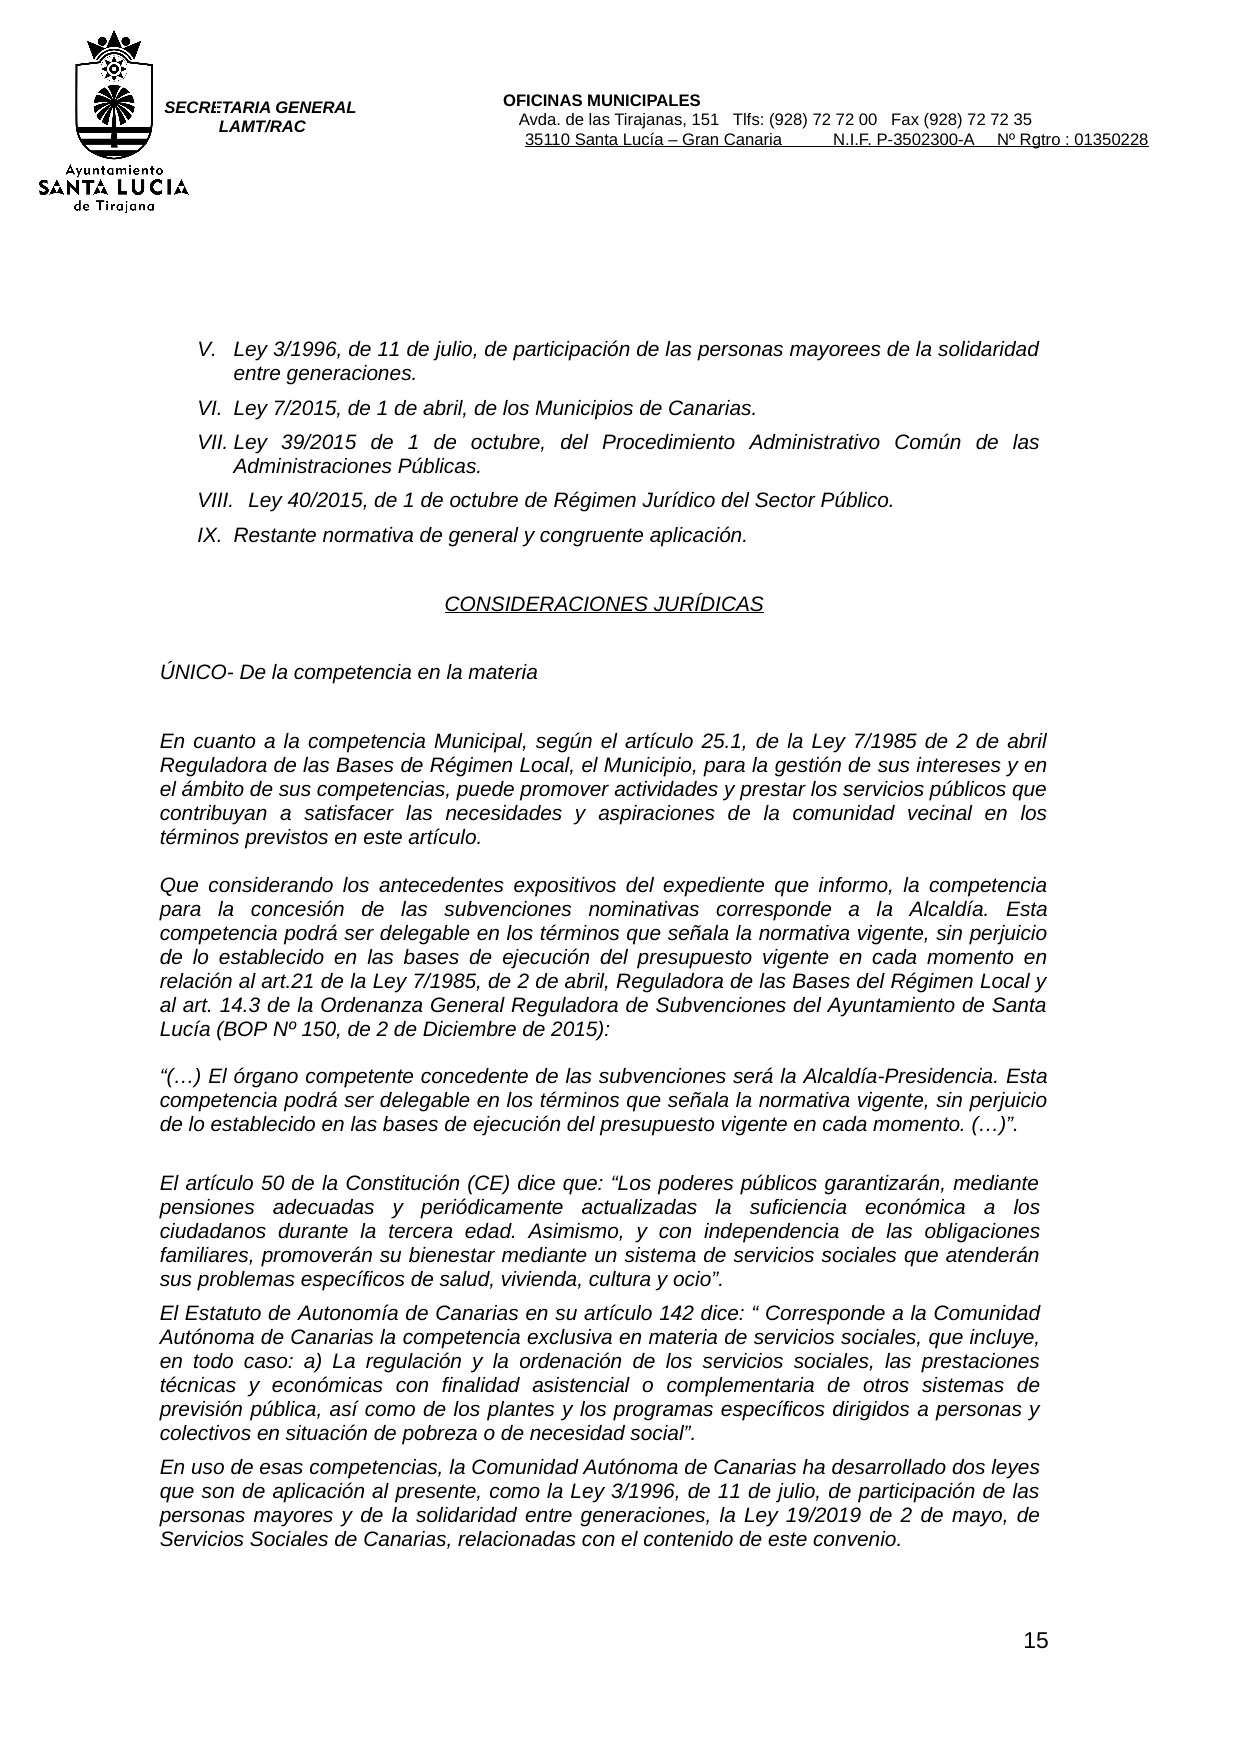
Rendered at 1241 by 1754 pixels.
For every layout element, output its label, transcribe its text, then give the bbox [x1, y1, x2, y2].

picture [10, 0, 217, 239]
text CONSIDERACIONES JURÍDICAS [159, 591, 1048, 615]
text Que considerando los antecedentes expositivos del expediente que informo, la competencia para la concesión de las subvenciones nominativas corresponde a la Alcaldía. Esta competencia podrá ser delegable en los términos que señala la normativa vigente, sin perjuicio de lo establecido en las bases de ejecución del presupuesto vigente en cada momento en relación al art.21 de la Ley 7/1985, de 2 de abril, Reguladora de las Bases del Régimen Local y al art. 14.3 de la Ordenanza General Reguladora de Subvenciones del Ayuntamiento de Santa Lucía (BOP Nº 150, de 2 de Diciembre de 2015): [159, 873, 1048, 1040]
text En cuanto a la competencia Municipal, según el artículo 25.1, de la Ley 7/1985 de 2 de abril Reguladora de las Bases de Régimen Local, el Municipio, para la gestión de sus intereses y en el ámbito de sus competencias, puede promover actividades y prestar los servicios públicos que contribuyan a satisfacer las necesidades y aspiraciones de la comunidad vecinal en los términos previstos en este artículo. [159, 729, 1048, 849]
list Ley 3/1996, de 11 de julio, de participación de las personas mayorees de la solidaridad entre generaciones. [197, 337, 1041, 385]
list Restante normativa de general y congruente aplicación. [197, 523, 1041, 547]
text El Estatuto de Autonomía de Canarias en su artículo 142 dice: “ Corresponde a la Comunidad Autónoma de Canarias la competencia exclusiva en materia de servicios sociales, que incluye, en todo caso: a) La regulación y la ordenación de los servicios sociales, las prestaciones técnicas y económicas con finalidad asistencial o complementaria de otros sistemas de previsión pública, así como de los plantes y los programas específicos dirigidos a personas y colectivos en situación de pobreza o de necesidad social”. [159, 1301, 1041, 1444]
text En uso de esas competencias, la Comunidad Autónoma de Canarias ha desarrollado dos leyes que son de aplicación al presente, como la Ley 3/1996, de 11 de julio, de participación de las personas mayores y de la solidaridad entre generaciones, la Ley 19/2019 de 2 de mayo, de Servicios Sociales de Canarias, relacionadas con el contenido de este convenio. [159, 1455, 1041, 1551]
list Ley 7/2015, de 1 de abril, de los Municipios de Canarias. [197, 396, 1041, 419]
list Ley 40/2015, de 1 de octubre de Régimen Jurídico del Sector Público. [197, 488, 1041, 512]
list Ley 39/2015 de 1 de octubre, del Procedimiento Administrativo Común de las Administraciones Públicas. [197, 430, 1041, 478]
text El artículo 50 de la Constitución (CE) dice que: “Los poderes públicos garantizarán, mediante pensiones adecuadas y periódicamente actualizadas la suficiencia económica a los ciudadanos durante la tercera edad. Asimismo, y con independencia de las obligaciones familiares, promoverán su bienestar mediante un sistema de servicios sociales que atenderán sus problemas específicos de salud, vivienda, cultura y ocio”. [159, 1171, 1041, 1290]
text ÚNICO- De la competencia en la materia [159, 660, 1041, 684]
text “(…) El órgano competente concedente de las subvenciones será la Alcaldía-Presidencia. Esta competencia podrá ser delegable en los términos que señala la normativa vigente, sin perjuicio de lo establecido en las bases de ejecución del presupuesto vigente en cada momento. (…)”. [159, 1064, 1048, 1136]
